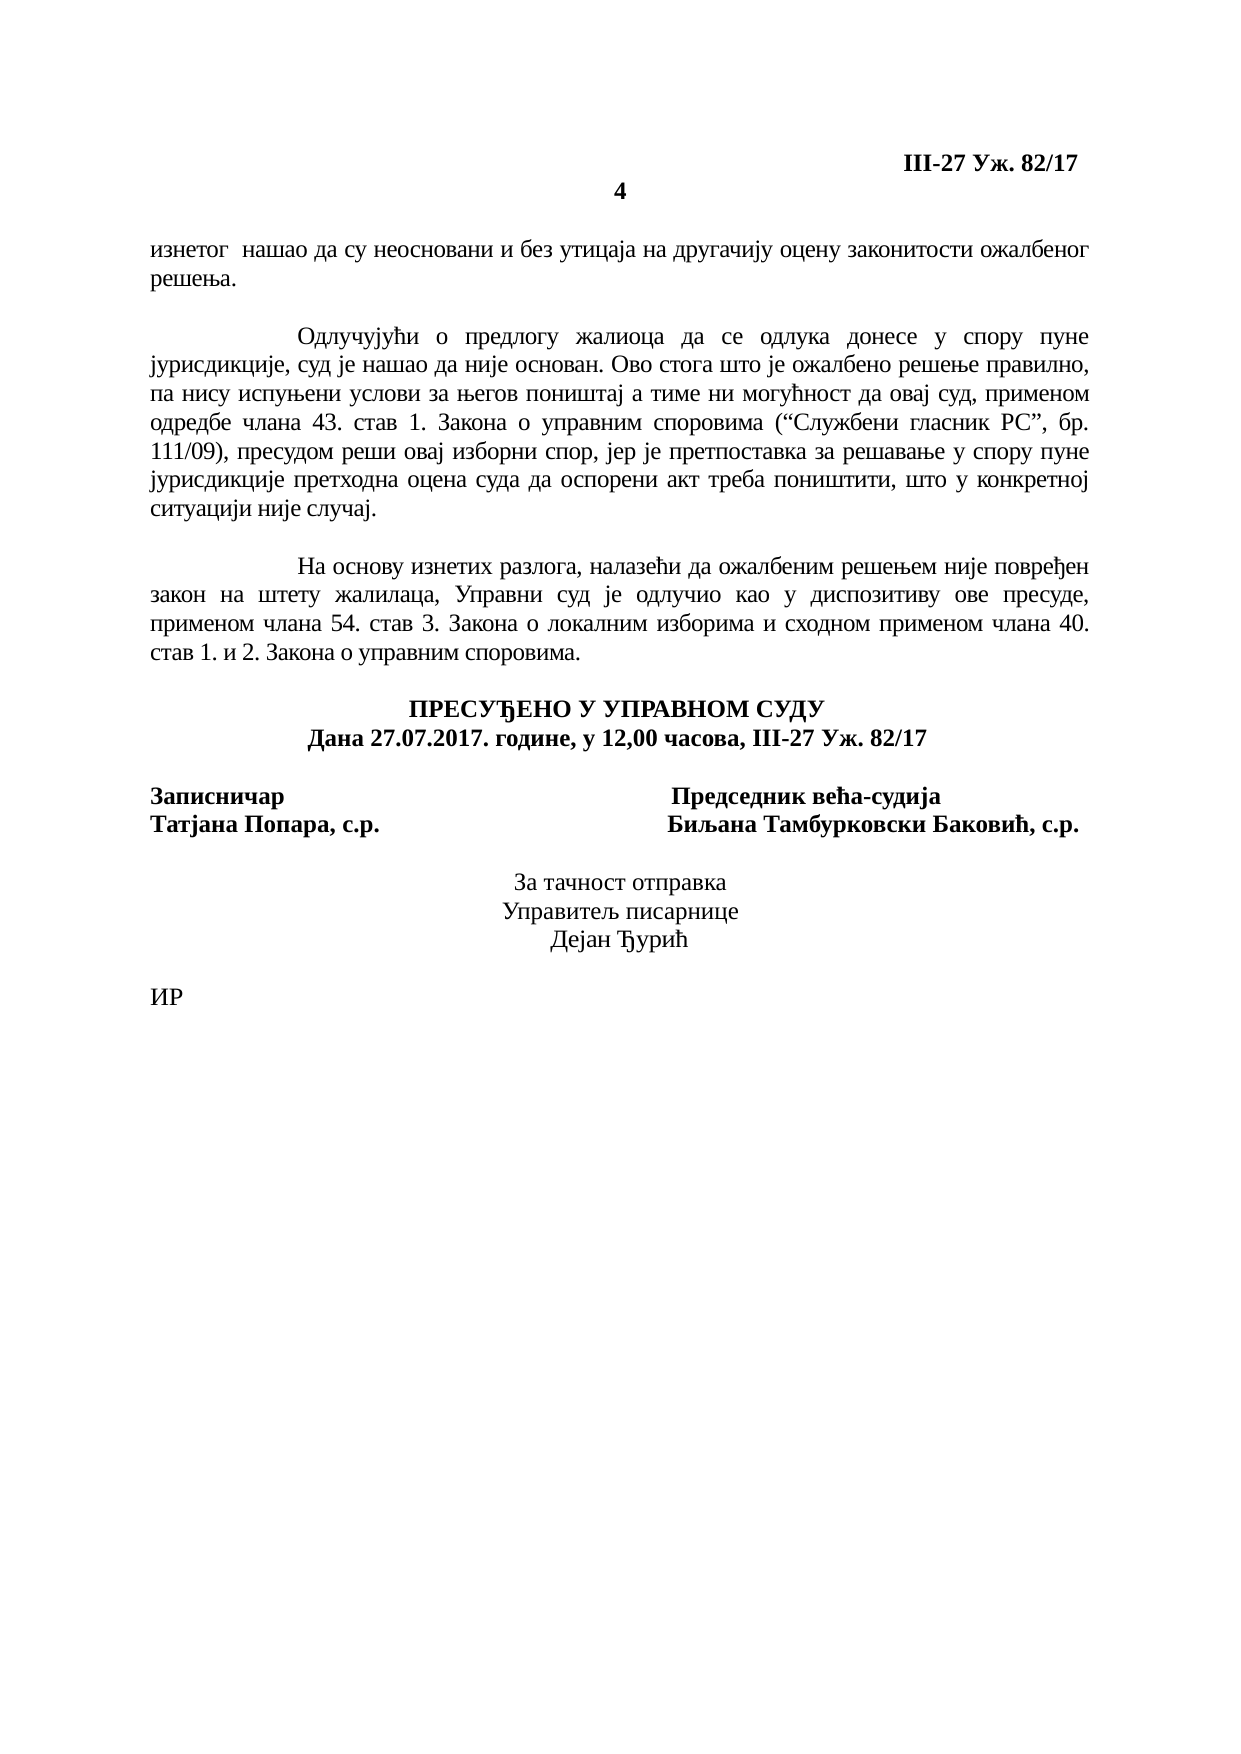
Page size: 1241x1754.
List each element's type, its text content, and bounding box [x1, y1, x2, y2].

text Записничар Председник већа-судија [150, 781, 1090, 809]
text Татјана Попара, с.р. Биљана Тамбурковски Баковић, с.р. [150, 809, 1090, 838]
text Управитељ писарнице [150, 896, 1090, 924]
text ПРЕСУЂЕНО У УПРАВНОМ СУДУ [150, 694, 1090, 723]
text ИР [150, 982, 1089, 1011]
text Дана 27.07.2017. године, у 12,00 часова, III-27 Уж. 82/17 [150, 723, 1090, 752]
text На основу изнетих разлога, налазећи да ожалбеним решењем није повређен закон на штету жалилаца, Управни суд је одлучио као у диспозитиву ове пресуде, применом члана 54. став 3. Закона о локалним изборима и сходном применом члана 40. став 1. и 2. Закона о управним споровима. [150, 551, 1090, 666]
text Дејан Ђурић [150, 924, 1089, 953]
text За тачност отправка [150, 867, 1090, 896]
text изнетог нашао да су неосновани и без утицаја на другачију оцену законитости ожалбеног решења. [150, 234, 1090, 292]
text Одлучујући о предлогу жалиоца да се одлука донесе у спору пуне јурисдикције, суд је нашао да није основан. Ово стога што је ожалбено решење правилно, па нису испуњени услови за његов поништај а тиме ни могућност да овај суд, применом одредбе члана 43. став 1. Закона о управним споровима (“Службени гласник РС”, бр. 111/09), пресудом реши овај изборни спор, јер је претпоставка за решавање у спору пуне јурисдикције претходна оцена суда да оспорени акт треба поништити, што у конкретној ситуацији није случај. [150, 321, 1090, 522]
